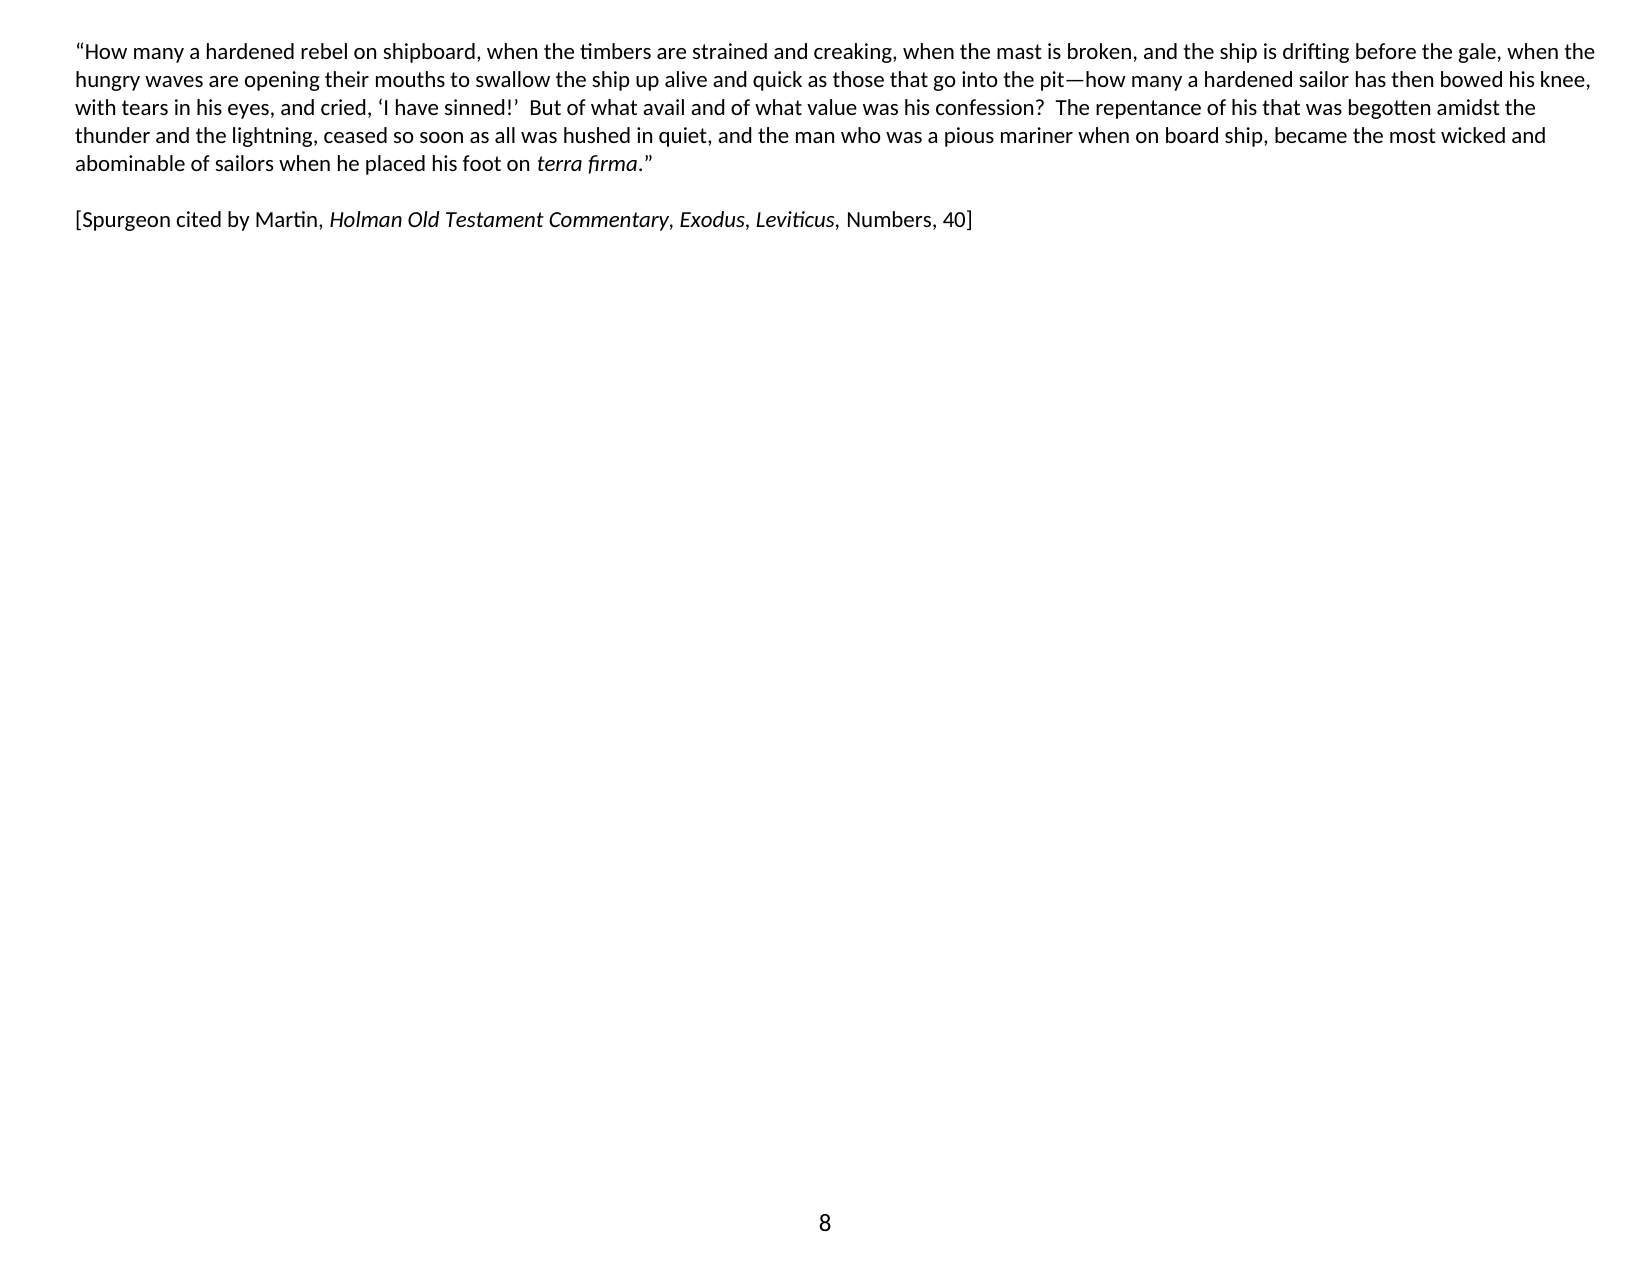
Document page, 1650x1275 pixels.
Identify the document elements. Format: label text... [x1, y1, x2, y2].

text “How many a hardened rebel on shipboard, when the timbers are strained and creaking, when the mast is broken, and the ship is drifting before the gale, when the hungry waves are opening their mouths to swallow the ship up alive and quick as those that go into the pit—how many a hardened sailor has then bowed his knee, with tears in his eyes, and cried, ‘I have sinned!’ But of what avail and of what value was his confession? The repentance of his that was begotten amidst the thunder and the lightning, ceased so soon as all was hushed in quiet, and the man who was a pious mariner when on board ship, became the most wicked and abominable of sailors when he placed his foot on terra firma.” [75, 37, 1612, 178]
text [Spurgeon cited by Martin, Holman Old Testament Commentary, Exodus, Leviticus, Numbers, 40] [75, 206, 1612, 234]
